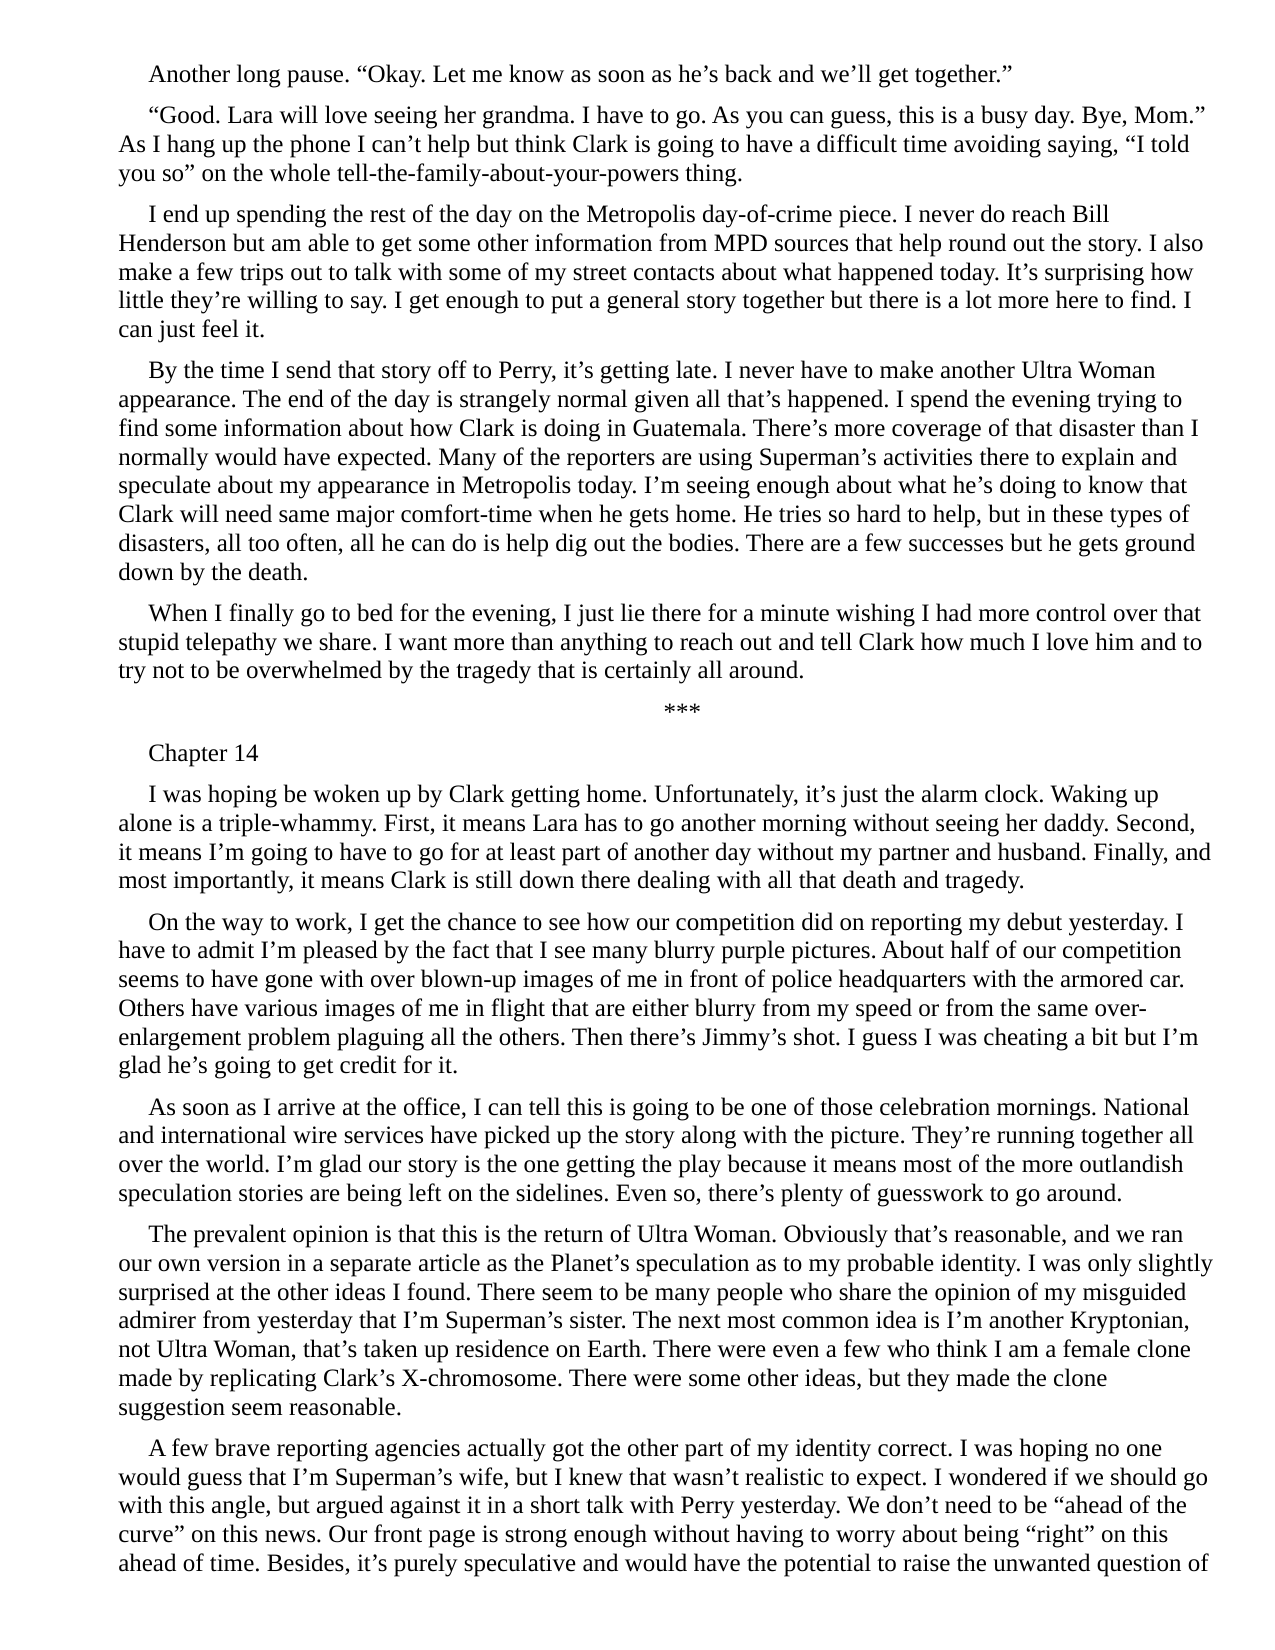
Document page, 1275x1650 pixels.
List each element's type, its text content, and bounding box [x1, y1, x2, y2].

text Another long pause. “Okay. Let me know as soon as he’s back and we’ll get together.” [118, 59, 1216, 88]
text On the way to work, I get the chance to see how our competition did on reporting my debut yesterday. I have to admit I’m pleased by the fact that I see many blurry purple pictures. About half of our competition seems to have gone with over blown-up images of me in front of police headquarters with the armored car. Others have various images of me in flight that are either blurry from my speed or from the same over-enlargement problem plaguing all the others. Then there’s Jimmy’s shot. I guess I was cheating a bit but I’m glad he’s going to get credit for it. [118, 907, 1216, 1079]
text “Good. Lara will love seeing her grandma. I have to go. As you can guess, this is a busy day. Bye, Mom.” As I hang up the phone I can’t help but think Clark is going to have a difficult time avoiding saying, “I told you so” on the whole tell-the-family-about-your-powers thing. [118, 100, 1216, 187]
text A few brave reporting agencies actually got the other part of my identity correct. I was hoping no one would guess that I’m Superman’s wife, but I knew that wasn’t realistic to expect. I wondered if we should go with this angle, but argued against it in a short talk with Perry yesterday. We don’t need to be “ahead of the curve” on this news. Our front page is strong enough without having to worry about being “right” on this ahead of time. Besides, it’s purely speculative and would have the potential to raise the unwanted question of [118, 1433, 1216, 1577]
text By the time I send that story off to Perry, it’s getting late. I never have to make another Ultra Woman appearance. The end of the day is strangely normal given all that’s happened. I spend the evening trying to find some information about how Clark is doing in Guatemala. There’s more coverage of that disaster than I normally would have expected. Many of the reporters are using Superman’s activities there to explain and speculate about my appearance in Metropolis today. I’m seeing enough about what he’s doing to know that Clark will need same major comfort-time when he gets home. He tries so hard to help, but in these types of disasters, all too often, all he can do is help dig out the bodies. There are a few successes but he gets ground down by the death. [118, 355, 1216, 585]
text I was hoping be woken up by Clark getting home. Unfortunately, it’s just the alarm clock. Waking up alone is a triple-whammy. First, it means Lara has to go another morning without seeing her daddy. Second, it means I’m going to have to go for at least part of another day without my partner and husband. Finally, and most importantly, it means Clark is still down there dealing with all that death and tragedy. [118, 779, 1216, 894]
text The prevalent opinion is that this is the return of Ultra Woman. Obviously that’s reasonable, and we ran our own version in a separate article as the Planet’s speculation as to my probable identity. I was only slightly surprised at the other ideas I found. There seem to be many people who share the opinion of my misguided admirer from yesterday that I’m Superman’s sister. The next most common idea is I’m another Kryptonian, not Ultra Woman, that’s taken up residence on Earth. There were even a few who think I am a female clone made by replicating Clark’s X-chromosome. There were some other ideas, but they made the clone suggestion seem reasonable. [118, 1219, 1216, 1420]
text When I finally go to bed for the evening, I just lie there for a minute wishing I had more control over that stupid telepathy we share. I want more than anything to reach out and tell Clark how much I love him and to try not to be overwhelmed by the tragedy that is certainly all around. [118, 598, 1216, 684]
text Chapter 14 [118, 738, 1216, 767]
text *** [118, 697, 1216, 725]
text As soon as I arrive at the office, I can tell this is going to be one of those celebration mornings. National and international wire services have picked up the story along with the picture. They’re running together all over the world. I’m glad our story is the one getting the play because it means most of the more outlandish speculation stories are being left on the sidelines. Even so, there’s plenty of guesswork to go around. [118, 1092, 1216, 1207]
text I end up spending the rest of the day on the Metropolis day-of-crime piece. I never do reach Bill Henderson but am able to get some other information from MPD sources that help round out the story. I also make a few trips out to talk with some of my street contacts about what happened today. It’s surprising how little they’re willing to say. I get enough to put a general story together but there is a lot more here to find. I can just feel it. [118, 199, 1216, 343]
